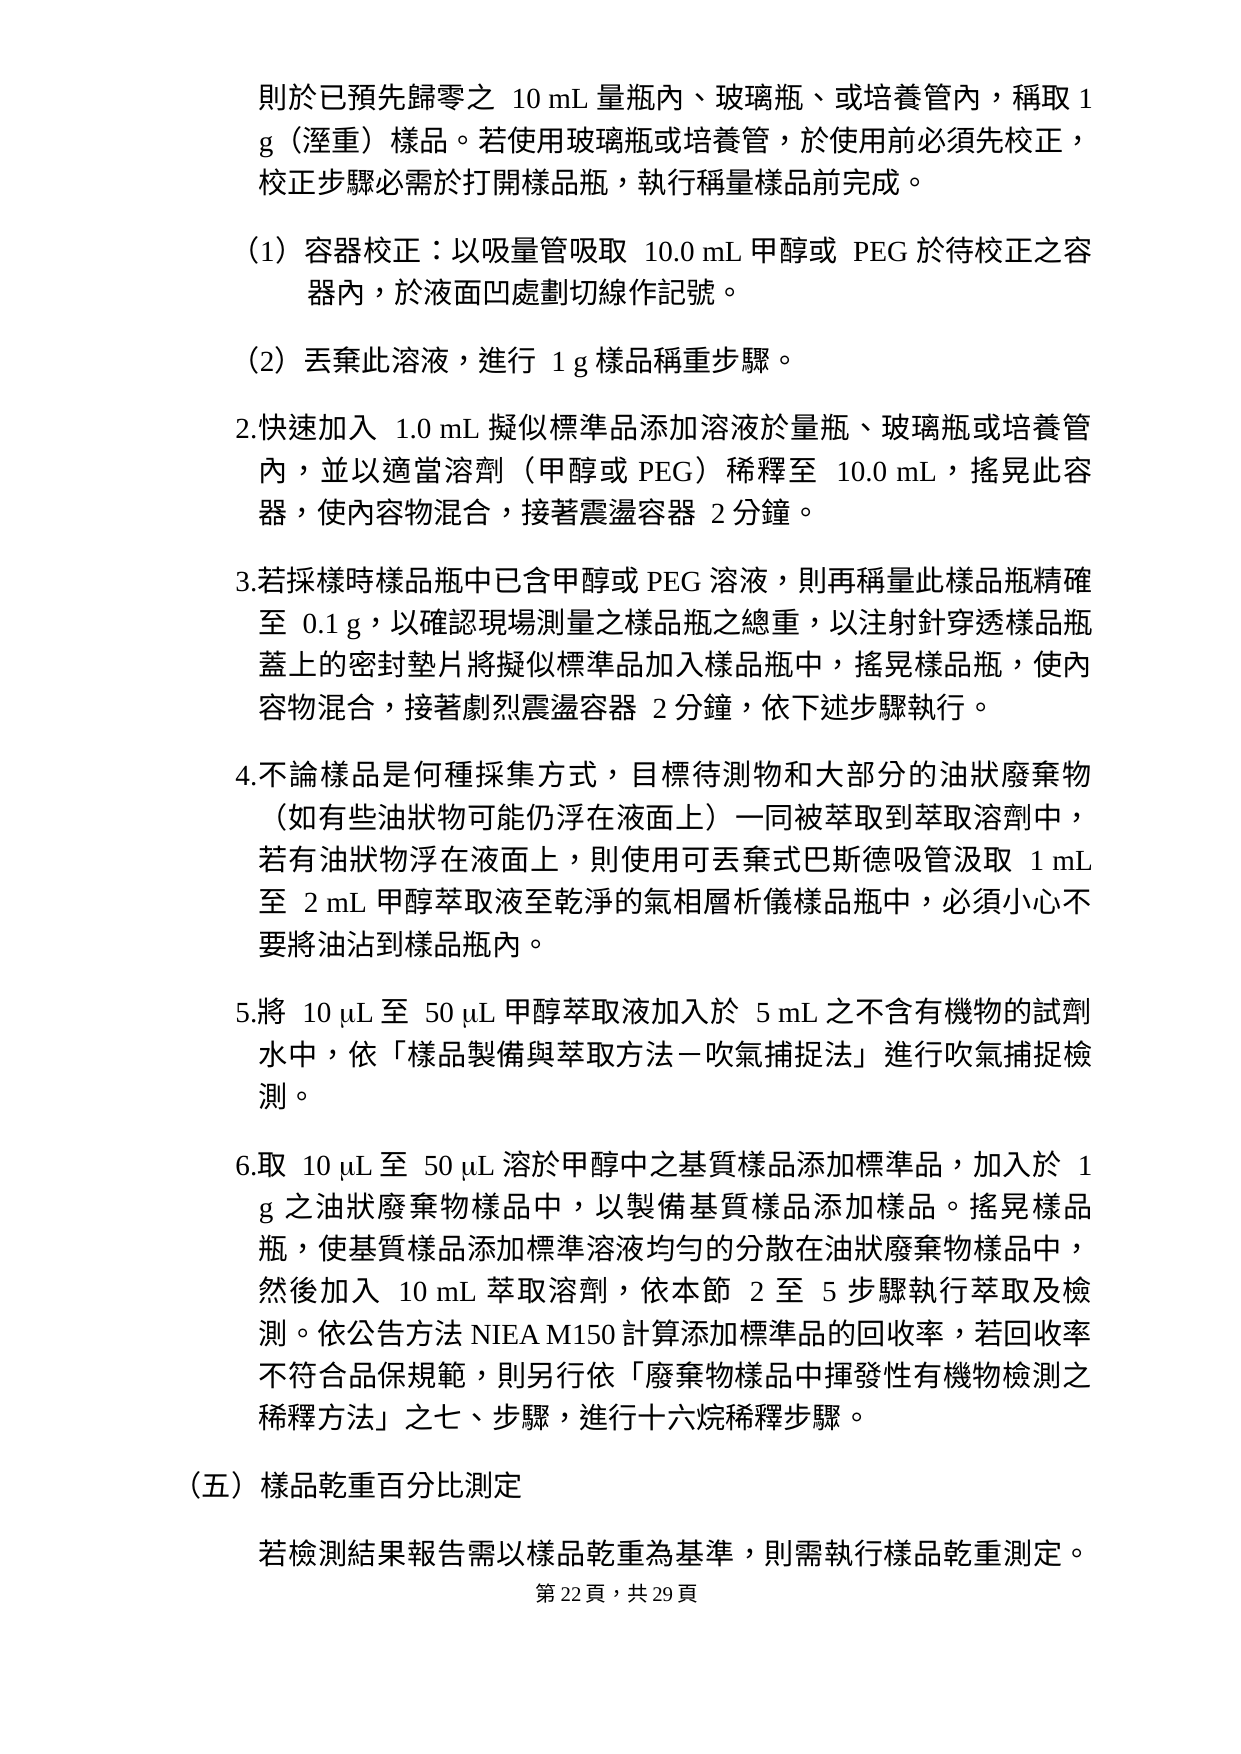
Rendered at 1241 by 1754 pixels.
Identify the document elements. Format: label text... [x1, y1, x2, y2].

text 5.將 10 L至 50 L 甲醇萃取液加入於 5 mL 之不含有機物的試劑水中，依「樣品製備與萃取方法－吹氣捕捉法」進行吹氣捕捉檢測。 [235, 989, 1093, 1116]
text 3.若採樣時樣品瓶中已含甲醇或PEG 溶液，則再稱量此樣品瓶精確至 0.1 g，以確認現場測量之樣品瓶之總重，以注射針穿透樣品瓶蓋上的密封墊片將擬似標準品加入樣品瓶中，搖晃樣品瓶，使內容物混合，接著劇烈震盪容器 2 分鐘，依下述步驟執行。 [235, 557, 1093, 726]
text （五）樣品乾重百分比測定 [172, 1462, 1093, 1505]
text （2）丟棄此溶液，進行 1 g 樣品稱重步驟。 [230, 337, 1093, 379]
text 6.取 10 L至 50 L 溶於甲醇中之基質樣品添加標準品，加入於 1 g 之油狀廢棄物樣品中，以製備基質樣品添加樣品。搖晃樣品瓶，使基質樣品添加標準溶液均勻的分散在油狀廢棄物樣品中，然後加入 10 mL 萃取溶劑，依本節 2 至 5 步驟執行萃取及檢測。依公告方法NIEA M150計算添加標準品的回收率，若回收率不符合品保規範，則另行依「廢棄物樣品中揮發性有機物檢測之稀釋方法」之七、步驟，進行十六烷稀釋步驟。 [235, 1141, 1093, 1437]
text 若檢測結果報告需以樣品乾重為基準，則需執行樣品乾重測定。 [250, 1530, 1093, 1572]
text 4.不論樣品是何種採集方式，目標待測物和大部分的油狀廢棄物（如有些油狀物可能仍浮在液面上）一同被萃取到萃取溶劑中，若有油狀物浮在液面上，則使用可丟棄式巴斯德吸管汲取 1 mL 至 2 mL 甲醇萃取液至乾淨的氣相層析儀樣品瓶中，必須小心不要將油沾到樣品瓶內。 [235, 752, 1093, 963]
text 2.快速加入 1.0 mL 擬似標準品添加溶液於量瓶、玻璃瓶或培養管內，並以適當溶劑（甲醇或PEG）稀釋至 10.0 mL，搖晃此容器，使內容物混合，接著震盪容器 2 分鐘。 [235, 405, 1093, 532]
text （1）容器校正：以吸量管吸取 10.0 mL 甲醇或 PEG 於待校正之容器內，於液面凹處劃切線作記號。 [230, 227, 1093, 312]
text 則於已預先歸零之 10 mL 量瓶內、玻璃瓶、或培養管內，稱取1 g（溼重）樣品。若使用玻璃瓶或培養管，於使用前必須先校正，校正步驟必需於打開樣品瓶，執行稱量樣品前完成。 [235, 75, 1093, 202]
